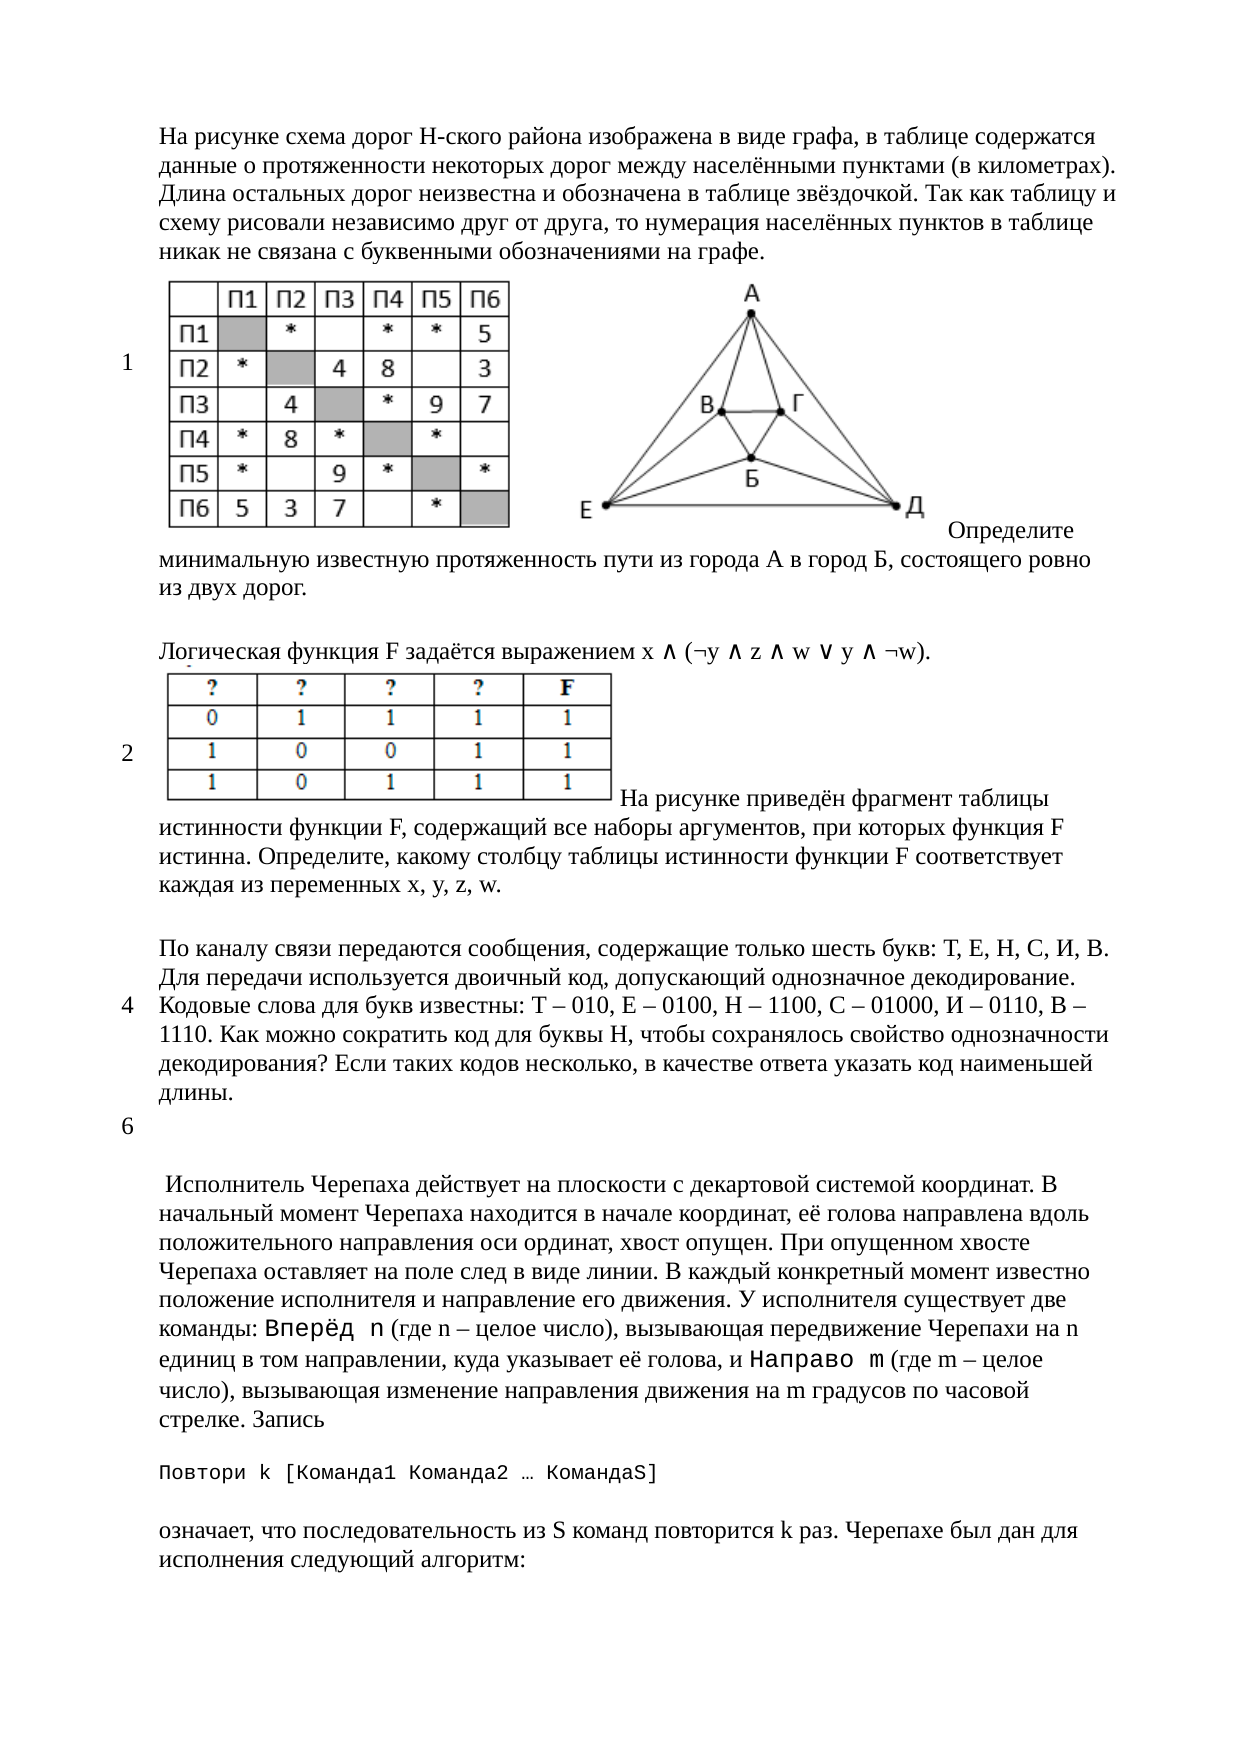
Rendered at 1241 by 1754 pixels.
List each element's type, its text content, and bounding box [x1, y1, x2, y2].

table_cell 4 [118, 901, 156, 1108]
picture [158, 664, 620, 807]
picture [158, 264, 948, 539]
table_header На рисунке схема дорог Н-ского района изображена в виде графа, в таблице содержатся данные о протяженности некоторых дорог между населёнными пунктами (в километрах). Длина остальных дорог неизвестна и обозначена в таблице звёздочкой. Так как таблицу и схему рисовали независимо друг от друга, то нумерация населённых пунктов в таблице никак не связана с буквенными обозначениями на графе. Определите минимальную известную протяженность пути из города А в город Б, состоящего ровно из двух дорог. [156, 118, 1122, 604]
table_header 1 [118, 118, 156, 604]
table_cell 2 [118, 604, 156, 901]
table_cell Логическая функция F задаётся выражением x ∧ (¬y ∧ z ∧ w ∨ y ∧ ¬w). На рисунке приведён фрагмент таблицы истинности функции F, содержащий все наборы аргументов, при которых функция F истинна. Определите, какому столбцу таблицы истинности функции F соответствует каждая из переменных x, y, z, w. [156, 604, 1122, 901]
table_cell Исполнитель Черепаха действует на плоскости с декартовой системой координат. В начальный момент Черепаха находится в начале координат, её голова направлена вдоль положительного направления оси ординат, хвост опущен. При опущенном хвосте Черепаха оставляет на поле след в виде линии. В каждый конкретный момент известно положение исполнителя и направление его движения. У исполнителя существует две команды: Вперёд n (где n – целое число), вызывающая передвижение Черепахи на n единиц в том направлении, куда указывает её голова, и Направо m (где m – целое число), вызывающая изменение направления движения на m градусов по часовой стрелке. Запись Повтори k [Команда1 Команда2 … КомандаS] означает, что последовательность из S команд повторится k раз. Черепахе был дан для исполнения следующий алгоритм: [156, 1108, 1122, 1605]
table_cell По каналу связи передаются сообщения, содержащие только шесть букв: Т, Е, Н, С, И, В. Для передачи используется двоичный код, допускающий однозначное декодирование. Кодовые слова для букв известны: Т – 010, Е – 0100, Н – 1100, С – 01000, И – 0110, В – 1110. Как можно сократить код для буквы Н, чтобы сохранялось свойство однозначности декодирования? Если таких кодов несколько, в качестве ответа указать код наименьшей длины. [156, 901, 1122, 1108]
table_cell 6 [118, 1108, 156, 1605]
